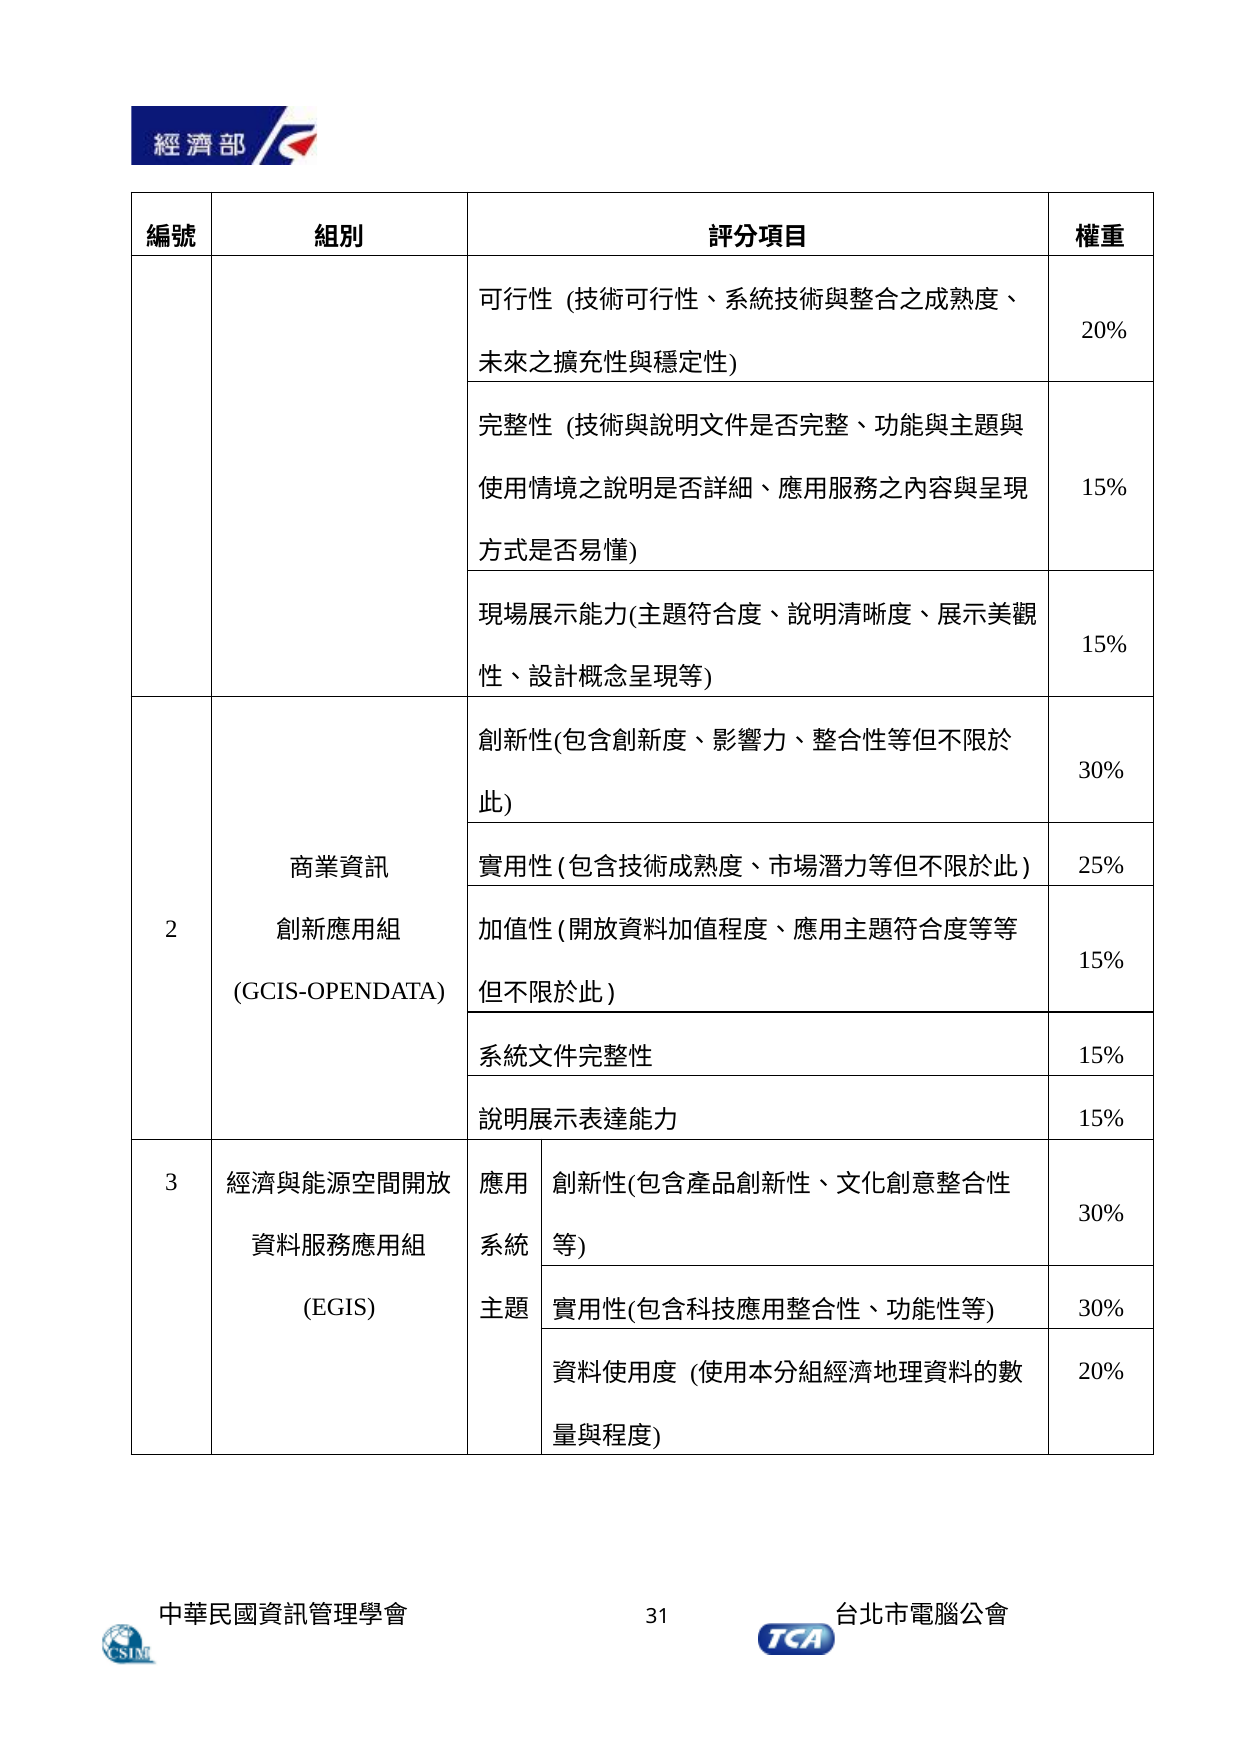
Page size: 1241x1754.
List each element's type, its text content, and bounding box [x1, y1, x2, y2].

table_cell 2 [132, 697, 211, 1138]
table_cell 應用系統主題 [468, 1140, 541, 1454]
table_cell 15% [1049, 1013, 1153, 1075]
table_cell 現場展示能力(主題符合度、說明清晰度、展示美觀性、設計概念呈現等) [468, 571, 1048, 696]
table_cell 加值性(開放資料加值程度、應用主題符合度等等但不限於此) [468, 886, 1048, 1011]
table_cell 完整性 (技術與說明文件是否完整、功能與主題與使用情境之說明是否詳細、應用服務之內容與呈現方式是否易懂) [468, 382, 1048, 570]
table_cell 說明展示表達能力 [468, 1076, 1048, 1138]
table_cell 資料使用度 (使用本分組經濟地理資料的數量與程度) [542, 1329, 1048, 1454]
table_cell 15% [1049, 1076, 1153, 1138]
table_cell [212, 256, 467, 696]
table_header 編號 [132, 193, 211, 255]
table_header 權重 [1049, 193, 1153, 255]
table_cell 創新性(包含產品創新性、文化創意整合性等) [542, 1140, 1048, 1264]
table_cell 實用性(包含科技應用整合性、功能性等) [542, 1266, 1048, 1328]
table_cell 25% [1049, 823, 1153, 885]
table_cell 20% [1049, 256, 1153, 381]
table_cell 30% [1049, 1266, 1153, 1328]
table_cell 15% [1049, 886, 1153, 1011]
table_header 評分項目 [468, 193, 1048, 255]
table_cell [132, 256, 211, 696]
table_cell 30% [1049, 1140, 1153, 1264]
table_cell 15% [1049, 571, 1153, 696]
table_cell 20% [1049, 1329, 1153, 1454]
table_cell 30% [1049, 697, 1153, 822]
table_cell 經濟與能源空間開放資料服務應用組 (EGIS) [212, 1140, 467, 1454]
table_cell 15% [1049, 382, 1153, 570]
table_cell 3 [132, 1140, 211, 1454]
table_cell 創新性(包含創新度、影響力、整合性等但不限於此) [468, 697, 1048, 822]
table_cell 系統文件完整性 [468, 1013, 1048, 1075]
table_cell 可行性 (技術可行性、系統技術與整合之成熟度、未來之擴充性與穩定性) [468, 256, 1048, 381]
table_header 組別 [212, 193, 467, 255]
table_cell 商業資訊 創新應用組 (GCIS-OPENDATA) [212, 697, 467, 1138]
table_cell 實用性(包含技術成熟度、市場潛力等但不限於此) [468, 823, 1048, 885]
